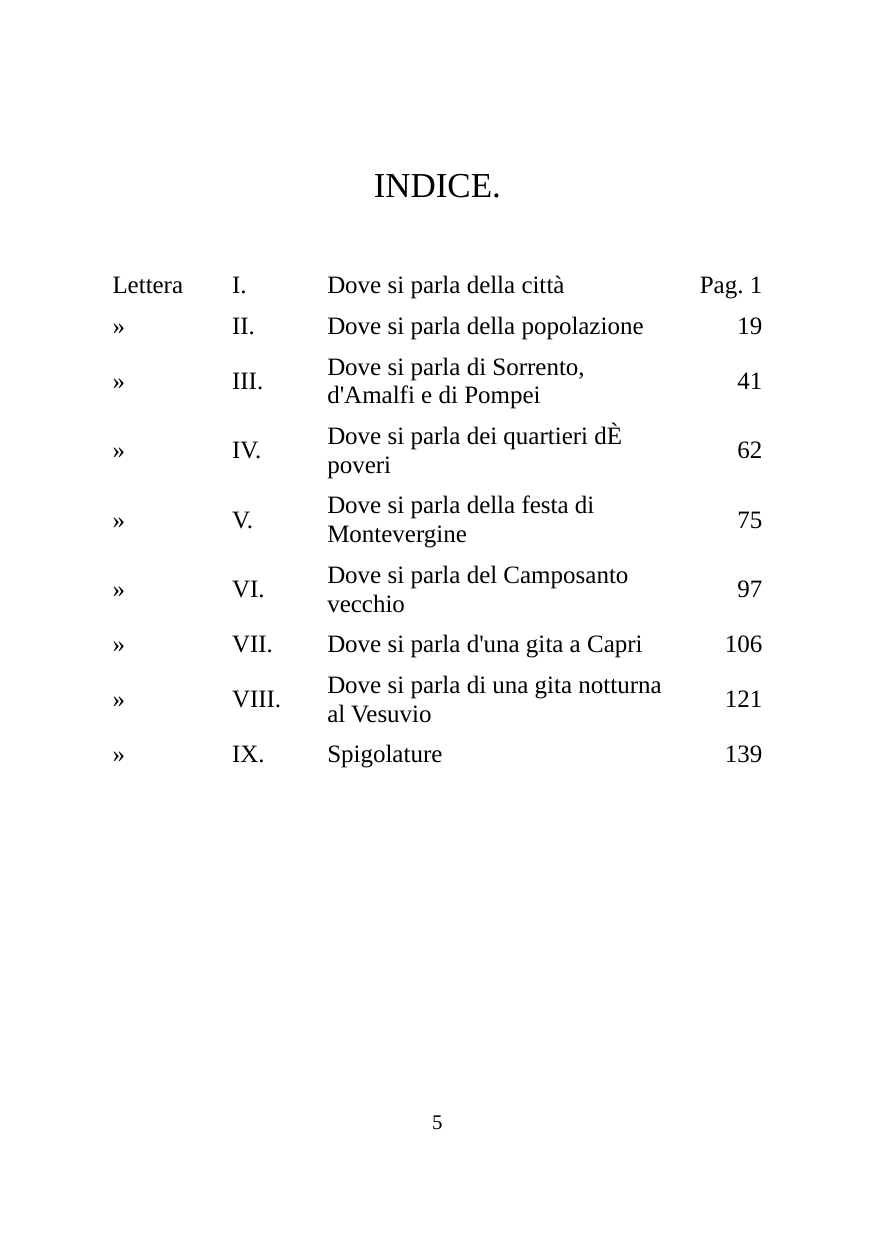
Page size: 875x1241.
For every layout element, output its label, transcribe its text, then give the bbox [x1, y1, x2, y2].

table_header Pag. 1 [668, 265, 768, 305]
table_cell » [106, 415, 226, 484]
table_cell Dove si parla d'una gita a Capri [321, 623, 668, 664]
table_cell » [106, 733, 226, 774]
table_cell 97 [668, 554, 768, 623]
table_cell Dove si parla del Camposanto vecchio [321, 554, 668, 623]
table_cell Dove si parla della popolazione [321, 305, 668, 346]
table_cell V. [226, 485, 321, 554]
table_cell Spigolature [321, 733, 668, 774]
table_cell III. [226, 346, 321, 415]
table_cell 139 [668, 733, 768, 774]
table_cell » [106, 305, 226, 346]
table_cell Dove si parla della festa di Montevergine [321, 485, 668, 554]
table_cell 106 [668, 623, 768, 664]
subtitle INDICE. [106, 165, 768, 206]
table_cell 75 [668, 485, 768, 554]
table_cell II. [226, 305, 321, 346]
table_header Lettera [106, 265, 226, 305]
table_cell VII. [226, 623, 321, 664]
table_cell Dove si parla dei quartieri dÈ poveri [321, 415, 668, 484]
table_cell 121 [668, 664, 768, 733]
table_cell VIII. [226, 664, 321, 733]
table_cell » [106, 554, 226, 623]
table_cell 41 [668, 346, 768, 415]
table_cell IV. [226, 415, 321, 484]
table_cell » [106, 623, 226, 664]
table_cell Dove si parla di una gita notturna al Vesuvio [321, 664, 668, 733]
table_header I. [226, 265, 321, 305]
table_cell Dove si parla di Sorrento, d'Amalfi e di Pompei [321, 346, 668, 415]
table_cell IX. [226, 733, 321, 774]
table_header Dove si parla della città [321, 265, 668, 305]
table_cell » [106, 485, 226, 554]
table_cell » [106, 664, 226, 733]
table_cell VI. [226, 554, 321, 623]
table_cell 19 [668, 305, 768, 346]
table_cell 62 [668, 415, 768, 484]
table_cell » [106, 346, 226, 415]
